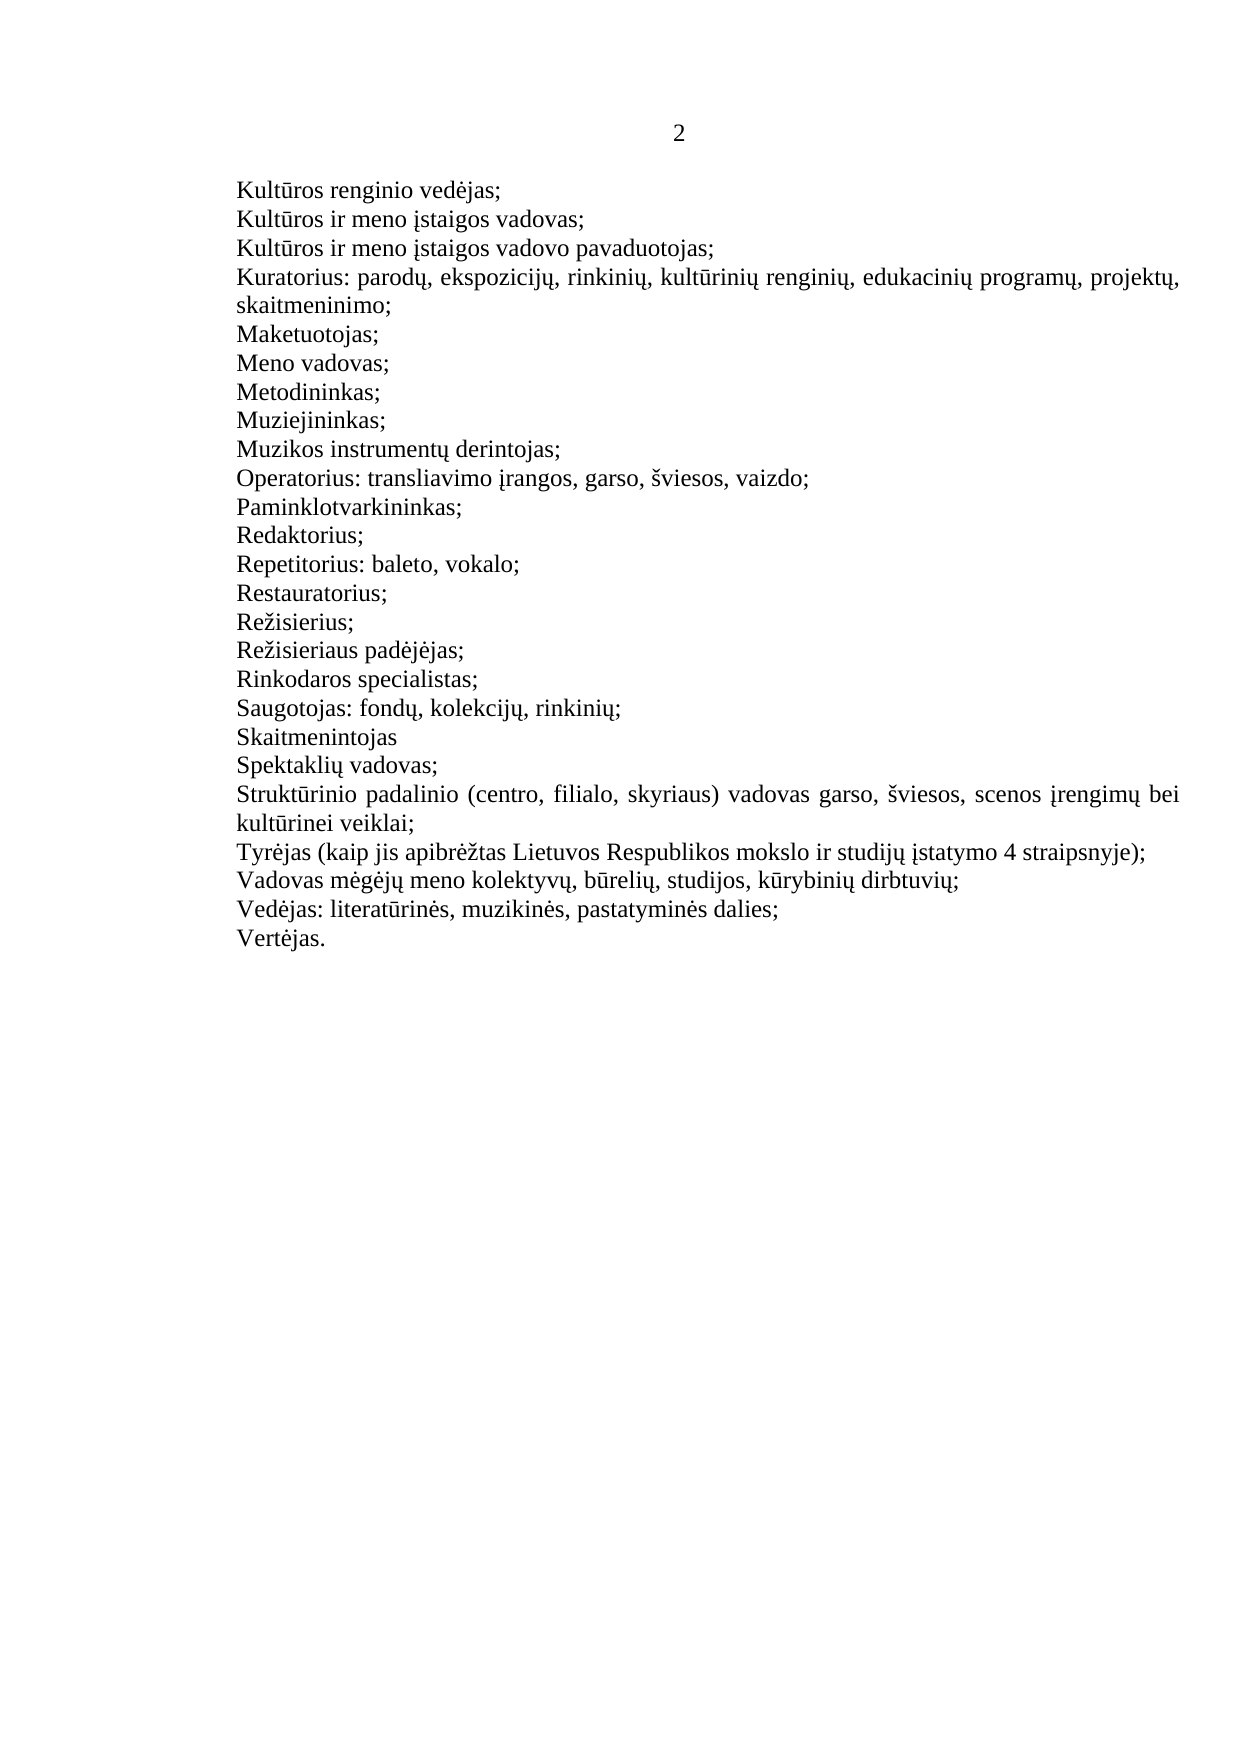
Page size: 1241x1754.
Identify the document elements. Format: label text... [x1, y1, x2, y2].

text Paminklotvarkininkas; [177, 492, 1181, 521]
text Muzikos instrumentų derintojas; [177, 434, 1181, 463]
text Redaktorius; [177, 521, 1181, 549]
text Tyrėjas (kaip jis apibrėžtas Lietuvos Respublikos mokslo ir studijų įstatymo 4 straipsnyje); [177, 837, 1181, 866]
text Režisierius; [177, 607, 1181, 636]
text Skaitmenintojas [177, 722, 1181, 751]
text Saugotojas: fondų, kolekcijų, rinkinių; [177, 693, 1181, 722]
text Vertėjas. [177, 923, 1181, 952]
text Metodininkas; [177, 377, 1181, 406]
text Meno vadovas; [177, 348, 1181, 377]
text Maketuotojas; [236, 319, 1181, 348]
text Muziejininkas; [177, 406, 1181, 434]
text Kuratorius: parodų, ekspozicijų, rinkinių, kultūrinių renginių, edukacinių programų, projektų, skaitmeninimo; [236, 262, 1181, 319]
text Restauratorius; [177, 578, 1181, 607]
text Kultūros ir meno įstaigos vadovas; [236, 204, 1181, 233]
text Operatorius: transliavimo įrangos, garso, šviesos, vaizdo; [177, 463, 1181, 492]
text Repetitorius: baleto, vokalo; [177, 549, 1181, 578]
text Rinkodaros specialistas; [177, 664, 1181, 693]
text Režisieriaus padėjėjas; [177, 636, 1181, 664]
text Kultūros ir meno įstaigos vadovo pavaduotojas; [236, 233, 1181, 262]
text Vedėjas: literatūrinės, muzikinės, pastatyminės dalies; [177, 894, 1181, 923]
text Spektaklių vadovas; [177, 751, 1181, 779]
text Struktūrinio padalinio (centro, filialo, skyriaus) vadovas garso, šviesos, scenos įrengimų bei kultūrinei veiklai; [236, 779, 1181, 837]
text Vadovas mėgėjų meno kolektyvų, būrelių, studijos, kūrybinių dirbtuvių; [177, 866, 1181, 894]
text Kultūros renginio vedėjas; [236, 176, 1181, 204]
